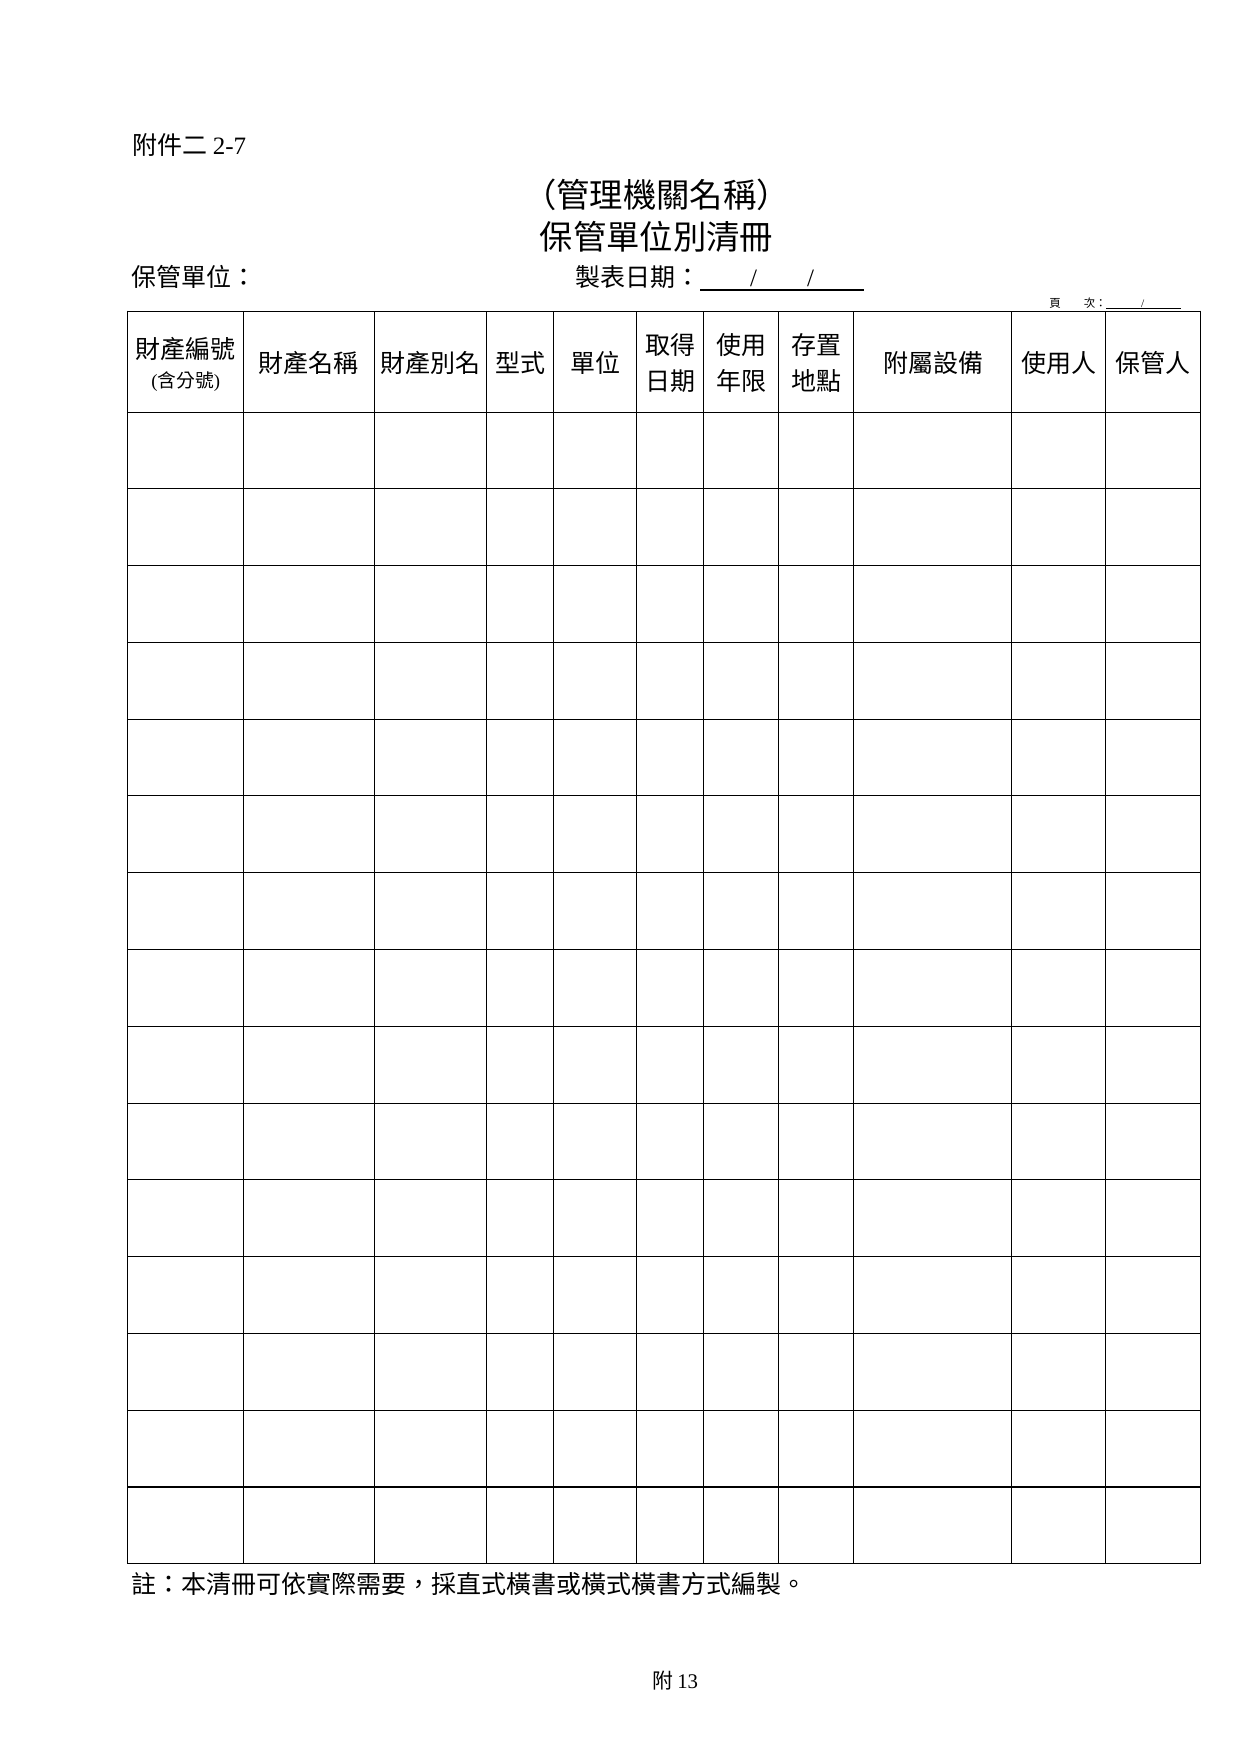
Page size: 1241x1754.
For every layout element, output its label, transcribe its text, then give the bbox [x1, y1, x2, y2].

table_cell [779, 1334, 853, 1409]
table_cell [244, 1488, 374, 1563]
table_cell [637, 873, 703, 949]
table_cell [244, 643, 374, 719]
table_cell [375, 950, 486, 1026]
table_header 取得日期 [637, 312, 703, 412]
table_cell [637, 643, 703, 719]
table_cell [375, 1180, 486, 1256]
table_cell [1106, 720, 1200, 795]
table_header 財產名稱 [244, 312, 374, 412]
table_cell [1106, 1180, 1200, 1256]
table_cell [637, 1257, 703, 1333]
table_cell [779, 566, 853, 642]
table_cell [1012, 566, 1105, 642]
table_cell [779, 1180, 853, 1256]
table_cell [244, 950, 374, 1026]
table_cell [854, 643, 1011, 719]
table_cell [854, 413, 1011, 488]
table_cell [779, 413, 853, 488]
table_cell [854, 566, 1011, 642]
table_cell [1012, 489, 1105, 565]
table_cell [779, 720, 853, 795]
table_cell [375, 1488, 486, 1563]
table_cell [1012, 1411, 1105, 1486]
table_cell [554, 720, 636, 795]
table_cell [487, 566, 553, 642]
table_cell [854, 1411, 1011, 1486]
table_cell [854, 1334, 1011, 1409]
table_cell [128, 1488, 243, 1563]
table_cell [487, 1257, 553, 1333]
table_cell [244, 796, 374, 872]
table_cell [704, 1488, 778, 1563]
table_cell [1106, 796, 1200, 872]
table_cell [244, 1257, 374, 1333]
table_cell [554, 873, 636, 949]
table_cell [128, 1334, 243, 1409]
table_cell [704, 720, 778, 795]
table_cell [375, 1257, 486, 1333]
table_cell [128, 720, 243, 795]
table_cell [704, 566, 778, 642]
table_cell [128, 873, 243, 949]
table_cell [128, 489, 243, 565]
table_cell [779, 1488, 853, 1563]
table_cell [637, 566, 703, 642]
table_cell [1106, 413, 1200, 488]
table_cell [779, 1027, 853, 1102]
table_cell [554, 1411, 636, 1486]
table_cell [1012, 1180, 1105, 1256]
table_cell [128, 1411, 243, 1486]
table_cell [1106, 1257, 1200, 1333]
table_cell [637, 796, 703, 872]
table_cell [244, 413, 374, 488]
table_cell [487, 1104, 553, 1179]
table_cell [487, 950, 553, 1026]
table_header 附屬設備 [854, 312, 1011, 412]
table_cell [1012, 720, 1105, 795]
table_header 使用人 [1012, 312, 1105, 412]
table_cell [704, 1334, 778, 1409]
table_cell [128, 796, 243, 872]
table_cell [128, 413, 243, 488]
table_cell [554, 1334, 636, 1409]
table_cell [1012, 873, 1105, 949]
table_cell [554, 1180, 636, 1256]
table_cell [244, 1411, 374, 1486]
table_cell [1012, 643, 1105, 719]
table_cell [128, 643, 243, 719]
table_cell [244, 1334, 374, 1409]
table_cell [854, 1027, 1011, 1102]
table_cell [554, 1027, 636, 1102]
table_cell [487, 720, 553, 795]
table_cell [375, 720, 486, 795]
text 頁 次： / [131, 294, 1181, 311]
table_cell [1012, 413, 1105, 488]
table_cell [779, 796, 853, 872]
table_cell [1106, 1488, 1200, 1563]
table_cell [637, 1334, 703, 1409]
table_cell [487, 489, 553, 565]
table_cell [1012, 1104, 1105, 1179]
table_cell [854, 1180, 1011, 1256]
table_cell [779, 489, 853, 565]
table_cell [375, 1104, 486, 1179]
table_cell [128, 950, 243, 1026]
table_cell [854, 1257, 1011, 1333]
table_cell [487, 1334, 553, 1409]
table_cell [1012, 950, 1105, 1026]
table_cell [779, 1257, 853, 1333]
table_cell [704, 643, 778, 719]
table_cell [1106, 1411, 1200, 1486]
table_cell [1012, 1027, 1105, 1102]
table_header 財產別名 [375, 312, 486, 412]
table_cell [1106, 1104, 1200, 1179]
table_cell [779, 1104, 853, 1179]
table_cell [637, 1027, 703, 1102]
table_cell [375, 1334, 486, 1409]
table_cell [704, 1411, 778, 1486]
table_cell [375, 566, 486, 642]
table_header 存置地點 [779, 312, 853, 412]
table_cell [375, 873, 486, 949]
table_cell [1106, 489, 1200, 565]
table_cell [704, 1257, 778, 1333]
table_cell [554, 1257, 636, 1333]
table_cell [487, 873, 553, 949]
table_cell [128, 1027, 243, 1102]
table_cell [244, 1027, 374, 1102]
table_cell [487, 1180, 553, 1256]
table_cell [487, 1027, 553, 1102]
table_header 型式 [487, 312, 553, 412]
table_cell [637, 1180, 703, 1256]
table_cell [637, 1104, 703, 1179]
table_cell [1012, 1257, 1105, 1333]
table_cell [554, 566, 636, 642]
table_cell [704, 413, 778, 488]
table_cell [1106, 566, 1200, 642]
table_cell [854, 720, 1011, 795]
table_cell [637, 720, 703, 795]
table_cell [854, 489, 1011, 565]
table_cell [1106, 1334, 1200, 1409]
table_cell [637, 1488, 703, 1563]
table_cell [637, 489, 703, 565]
table_cell [779, 873, 853, 949]
table_cell [704, 796, 778, 872]
table_header 保管人 [1106, 312, 1200, 412]
table_cell [487, 1411, 553, 1486]
table_cell [1012, 1334, 1105, 1409]
table_cell [487, 796, 553, 872]
table_cell [375, 489, 486, 565]
table_cell [779, 643, 853, 719]
table_cell [244, 1180, 374, 1256]
table_cell [487, 1488, 553, 1563]
table_cell [704, 1104, 778, 1179]
table_cell [554, 413, 636, 488]
table_cell [1106, 643, 1200, 719]
table_cell [854, 796, 1011, 872]
table_header 財產編號 (含分號) [128, 312, 243, 412]
table_cell [554, 796, 636, 872]
table_cell [854, 873, 1011, 949]
table_cell [637, 413, 703, 488]
table_cell [554, 1104, 636, 1179]
text 附件二2-7 [133, 126, 271, 162]
table_cell [554, 643, 636, 719]
table_cell [779, 950, 853, 1026]
table_cell [704, 1027, 778, 1102]
table_cell [128, 566, 243, 642]
table_cell [637, 1411, 703, 1486]
table_cell [244, 873, 374, 949]
table_cell [854, 950, 1011, 1026]
table_cell [704, 489, 778, 565]
table_cell [128, 1104, 243, 1179]
table_cell [779, 1411, 853, 1486]
table_cell [128, 1257, 243, 1333]
table_cell [854, 1104, 1011, 1179]
table_cell [244, 489, 374, 565]
table_cell [244, 566, 374, 642]
table_cell [244, 1104, 374, 1179]
table_cell [375, 1027, 486, 1102]
table_cell [1012, 796, 1105, 872]
table_cell [554, 489, 636, 565]
table_cell [1012, 1488, 1105, 1563]
table_cell [1106, 1027, 1200, 1102]
table_cell [554, 950, 636, 1026]
table_cell [704, 873, 778, 949]
table_header 使用年限 [704, 312, 778, 412]
text 保管單位別清冊 [131, 216, 1181, 258]
table_cell [244, 720, 374, 795]
table_cell [375, 643, 486, 719]
table_cell [128, 1180, 243, 1256]
text 註：本清冊可依實際需要，採直式橫書或橫式橫書方式編製。 [131, 1564, 1181, 1600]
table_cell [487, 643, 553, 719]
table_cell [854, 1488, 1011, 1563]
table_cell [375, 1411, 486, 1486]
table_cell [487, 413, 553, 488]
table_cell [1106, 873, 1200, 949]
text （管理機關名稱） [118, 118, 1181, 216]
table_cell [554, 1488, 636, 1563]
table_header 單位 [554, 312, 636, 412]
table_cell [704, 1180, 778, 1256]
text 保管單位： 製表日期： / / [131, 258, 1181, 294]
table_cell [375, 796, 486, 872]
table_cell [637, 950, 703, 1026]
table_cell [704, 950, 778, 1026]
table_cell [375, 413, 486, 488]
table_cell [1106, 950, 1200, 1026]
